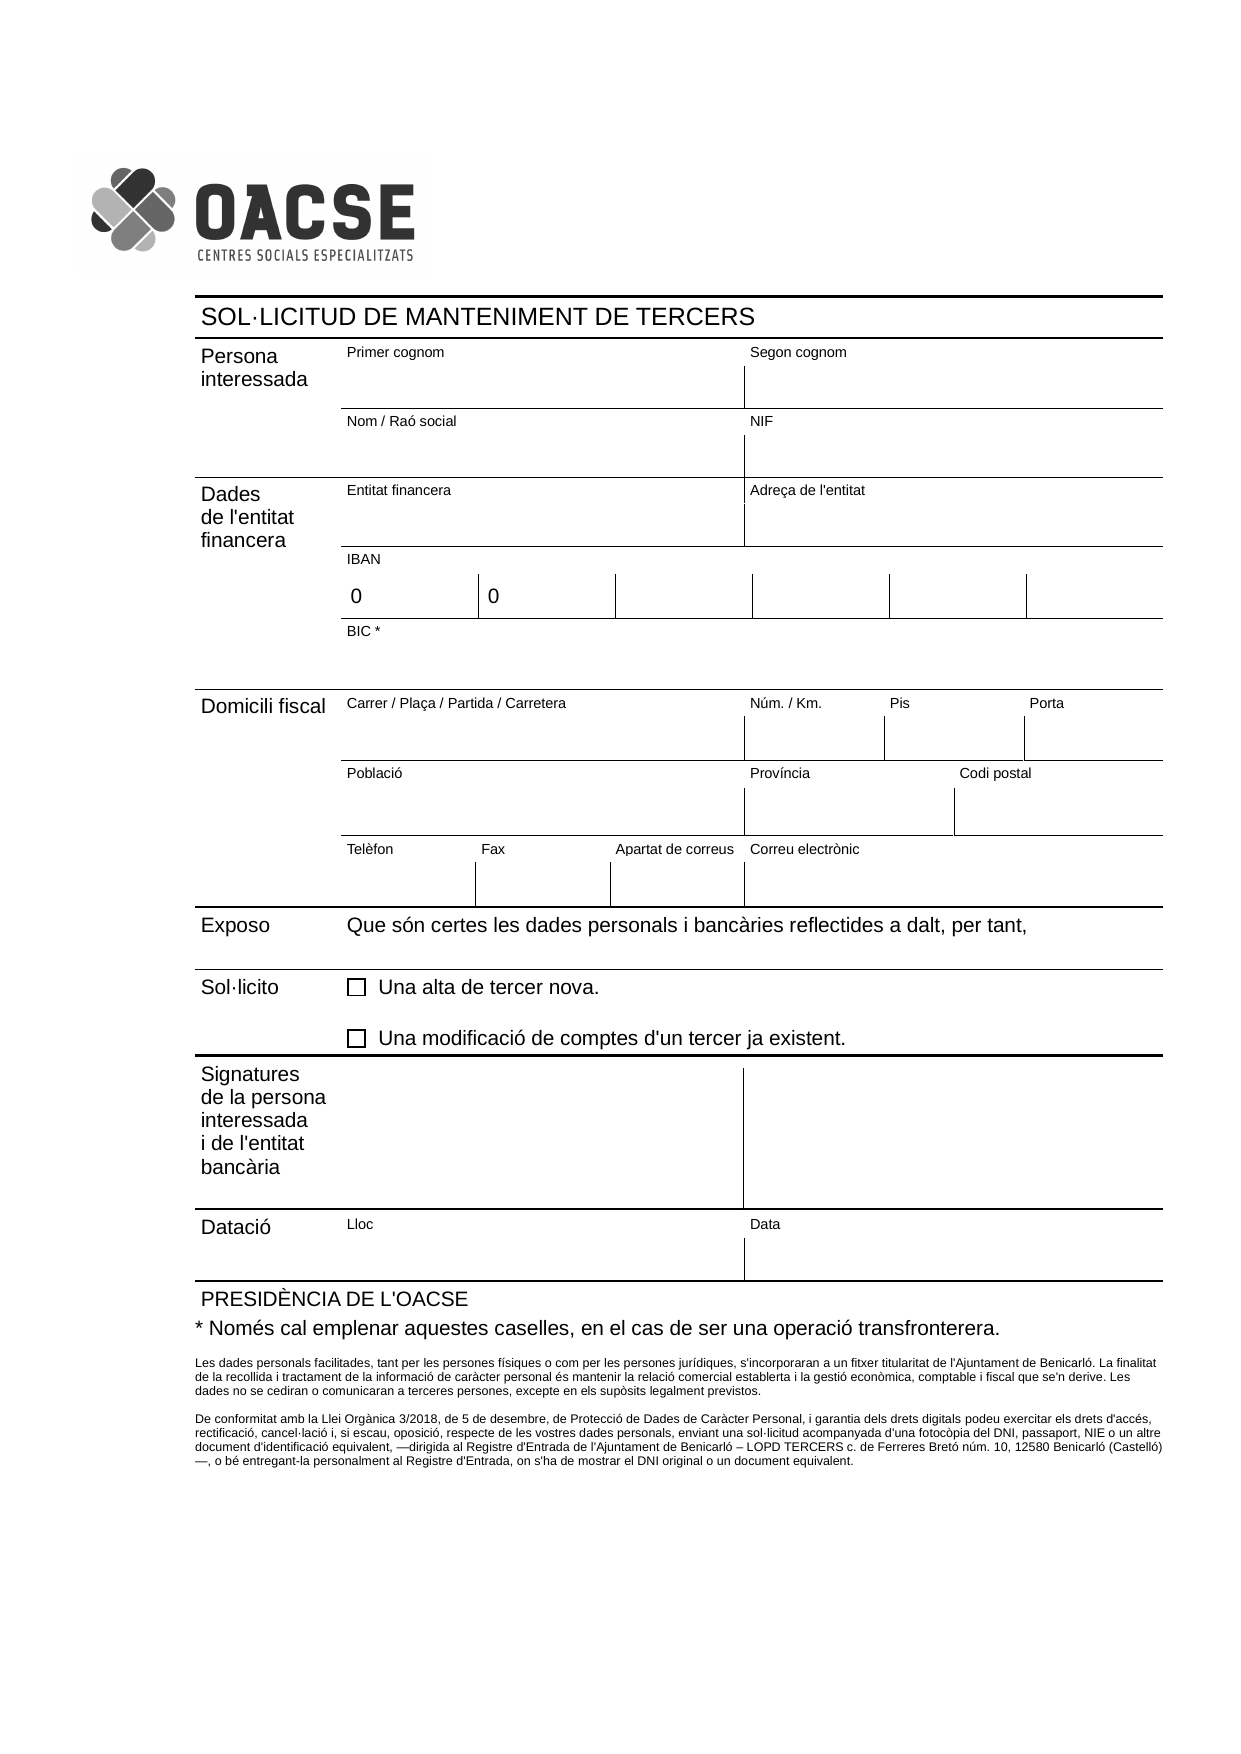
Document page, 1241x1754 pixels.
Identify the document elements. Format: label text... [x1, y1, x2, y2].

table_cell Sol·licito [195, 970, 341, 1054]
table_cell Exposo [195, 908, 341, 969]
table_cell [341, 788, 744, 835]
table_header Segon cognom [744, 339, 1163, 366]
table_header Carrer / Plaça / Partida / Carretera [341, 690, 744, 716]
table_header Adreça de l'entitat [745, 478, 1163, 503]
picture [76, 153, 431, 277]
table_header Signatura del representat de l'entitat bancària i segell [743, 1057, 1163, 1068]
table_cell [616, 574, 752, 618]
table_cell [341, 862, 475, 906]
table_cell Una alta de tercer nova. Una modificació de comptes d'un tercer ja existent. [341, 970, 1163, 1054]
table_header Lloc [341, 1210, 744, 1238]
table_header Telèfon [341, 836, 475, 862]
table_cell [341, 645, 1163, 689]
table_cell [479, 574, 615, 618]
table_header Porta [1024, 690, 1163, 716]
table_header Entitat financera [341, 478, 744, 503]
table_cell PRESIDÈNCIA DE L'OACSE [195, 1282, 1163, 1317]
table_cell Signatures de la persona interessada i de l'entitat bancària [195, 1057, 341, 1208]
table_header SOL·LICITUD DE MANTENIMENT DE TERCERS [195, 298, 1163, 337]
table_cell [341, 574, 478, 618]
table_cell Dades de l'entitat financera [195, 478, 341, 689]
table_cell [341, 716, 744, 760]
table_cell Que són certes les dades personals i bancàries reflectides a dalt, per tant, [341, 908, 1163, 969]
table_cell Domicili fiscal [195, 690, 341, 906]
table_cell [885, 716, 1023, 760]
table_header Signatura de la persona interessada [341, 1057, 743, 1068]
table_header NIF [744, 409, 1163, 434]
table_cell [890, 574, 1026, 618]
table_header Primer cognom [341, 339, 744, 366]
table_header Codi postal [954, 761, 1163, 788]
table_cell [745, 862, 1163, 906]
table_cell [1025, 716, 1163, 760]
table_cell Datació [195, 1210, 341, 1280]
text * Només cal emplenar aquestes caselles, en el cas de ser una operació transfronterera. [195, 1317, 1163, 1340]
table_header Correu electrònic [744, 836, 1163, 862]
text De conformitat amb la Llei Orgànica 3/2018, de 5 de desembre, de Protecció de Dades de Caràcter Personal, i garantia dels drets digitals podeu exercitar els drets d'accés, rectificació, cancel·lació i, si escau, oposició, respecte de les vostres dades personals, enviant una sol·licitud acompanyada d'una fotocòpia del DNI, passaport, NIE o un altre document d'identificació equivalent, —dirigida al Registre d'Entrada de l'Ajuntament de Benicarló – LOPD TERCERS c. de Ferreres Bretó núm. 10, 12580 Benicarló (Castelló)—, o bé entregant-la personalment al Registre d'Entrada, on s'ha de mostrar el DNI original o un document equivalent. [195, 1412, 1163, 1468]
table_cell Persona interessada [195, 339, 341, 477]
table_cell [341, 1068, 743, 1208]
table_cell [745, 1238, 1163, 1280]
table_header Nom / Raó social [341, 409, 744, 434]
table_cell [745, 504, 1163, 546]
table_cell [341, 435, 744, 477]
table_cell [341, 366, 744, 408]
table_header Fax [475, 836, 610, 862]
table_header Província [744, 761, 953, 788]
table_cell BIC * [341, 619, 1163, 645]
table_cell [955, 788, 1163, 835]
table_cell [341, 504, 744, 546]
table_header Núm. / Km. [744, 690, 884, 716]
table_cell [745, 788, 953, 835]
table_cell [1027, 574, 1163, 618]
table_header Pis [884, 690, 1023, 716]
table_cell [745, 435, 1163, 477]
table_cell [341, 1238, 744, 1280]
table_cell IBAN [341, 547, 1163, 573]
table_header Data [744, 1210, 1163, 1238]
table_cell [753, 574, 889, 618]
table_cell [745, 716, 884, 760]
table_cell [611, 862, 744, 906]
table_cell [744, 1068, 1163, 1208]
text Les dades personals facilitades, tant per les persones físiques o com per les persones jurídiques, s'incorporaran a un fitxer titularitat de l'Ajuntament de Benicarló. La finalitat de la recollida i tractament de la informació de caràcter personal és mantenir la relació comercial establerta i la gestió econòmica, comptable i fiscal que se'n derive. Les dades no se cediran o comunicaran a terceres persones, excepte en els supòsits legalment previstos. [195, 1356, 1163, 1398]
table_header Població [341, 761, 744, 788]
table_cell [745, 366, 1163, 408]
table_header Apartat de correus [610, 836, 744, 862]
table_cell [476, 862, 610, 906]
